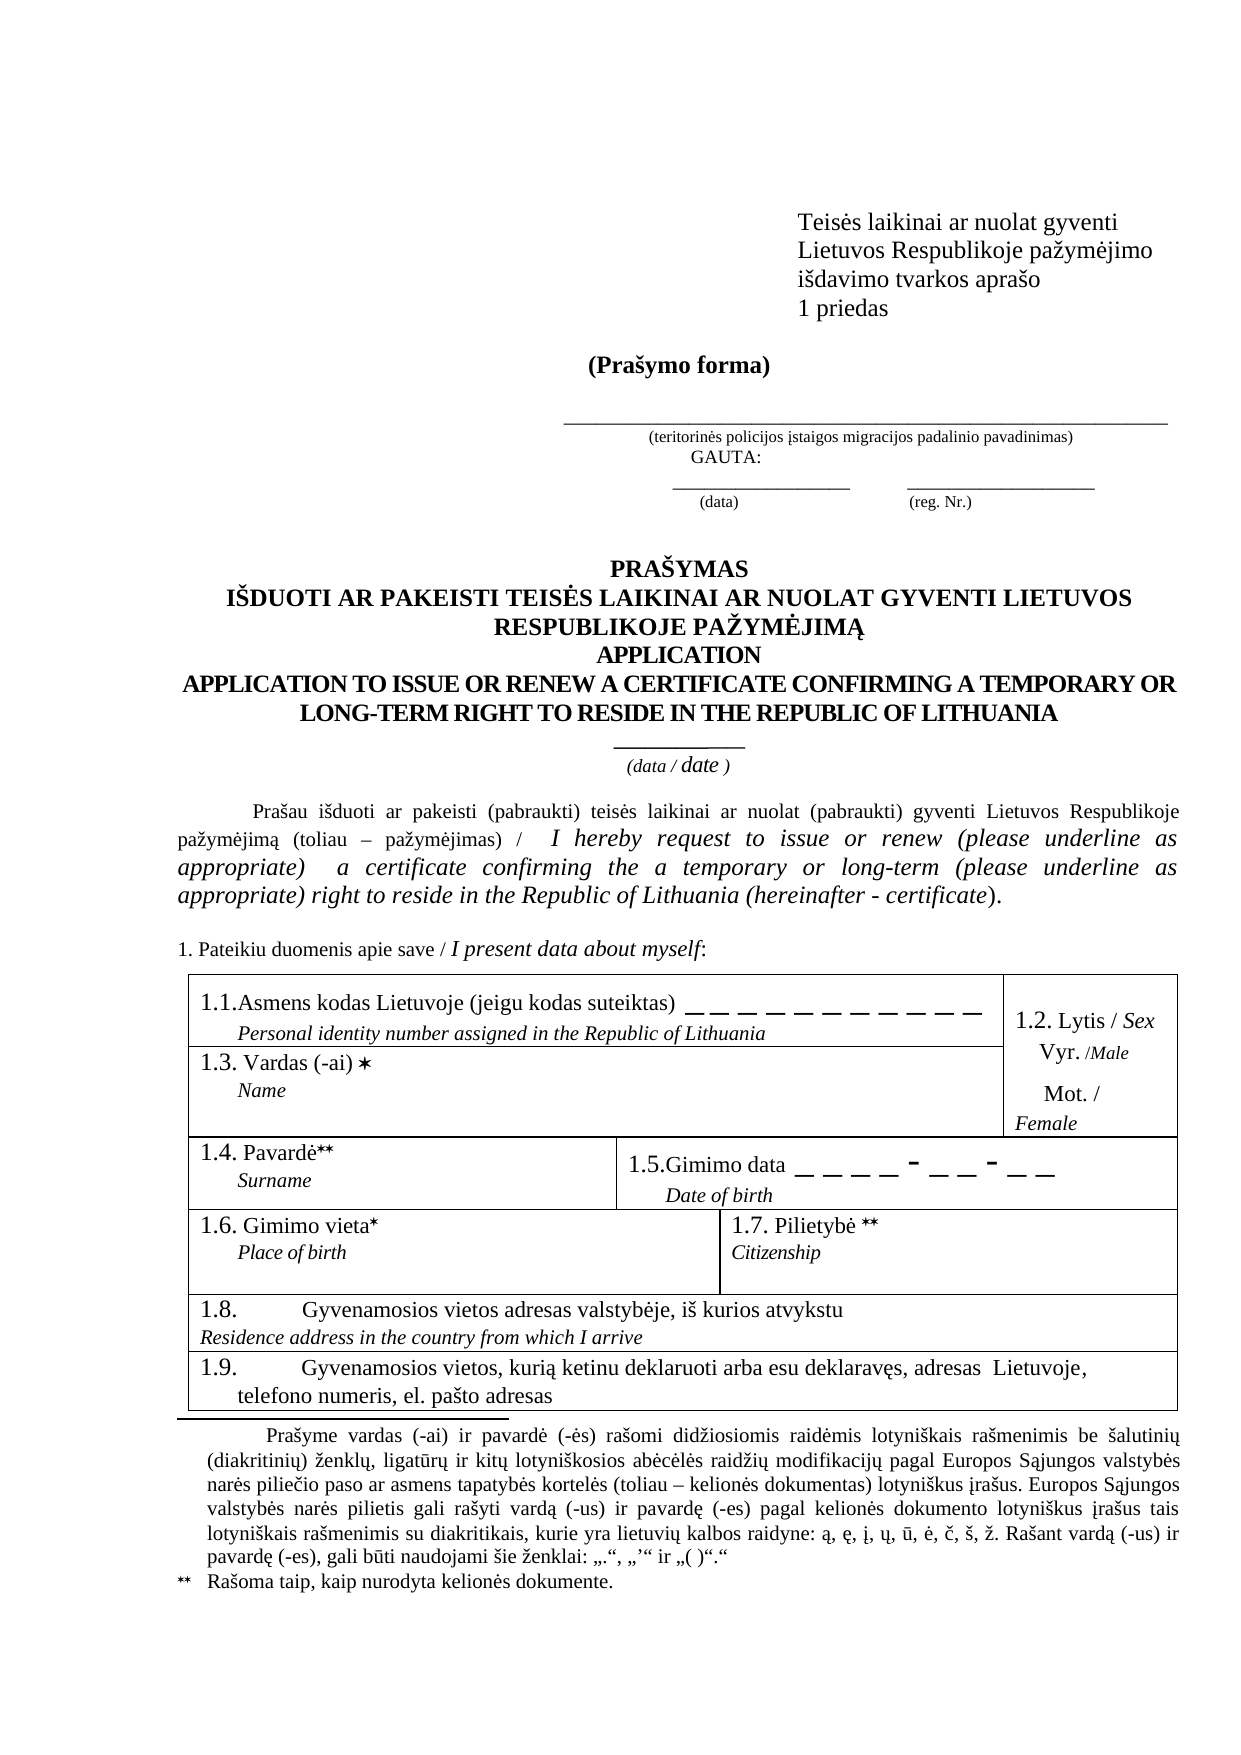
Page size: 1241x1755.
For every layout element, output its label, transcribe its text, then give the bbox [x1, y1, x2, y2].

text (data / date ) [177, 751, 1181, 777]
table_header 1.2. Lytis / Sex  Vyr. /Male  Mot. / Female [1004, 975, 1177, 1136]
text Prašau išduoti ar pakeisti (pabraukti) teisės laikinai ar nuolat (pabraukti) gyventi Lietuvos Respublikoje pažymėjimą (toliau – pažymėjimas) / I hereby request to issue or renew (please underline as appropriate) a certificate confirming the a temporary or long-term (please underline as appropriate) right to reside in the Republic of Lithuania (hereinafter - certificate). [177, 799, 1181, 909]
text (data) (reg. Nr.) [177, 492, 1181, 511]
table_cell 1.6. Gimimo vieta Place of birth [189, 1210, 719, 1293]
text _____________ [177, 727, 1181, 751]
table_cell 1.3. Vardas (-ai)  Name [189, 1047, 1003, 1136]
table_cell 1.9. Gyvenamosios vietos, kurią ketinu deklaruoti arba esu deklaravęs, adresas Lietuvoje, telefono numeris, el. pašto adresas [189, 1352, 1177, 1410]
text GAUTA: [177, 446, 1181, 468]
text 1. Pateikiu duomenis apie save / I present data about myself: [177, 936, 1181, 962]
text 1 priedas [797, 293, 1181, 322]
text APPLICATION [177, 641, 1181, 669]
text PRAŠYMAS [177, 554, 1181, 583]
text __________________________________________________________ [177, 403, 1181, 427]
table_cell 1.7. Pilietybė  Citizenship [721, 1210, 1177, 1293]
table_cell 1.8. Gyvenamosios vietos adresas valstybėje, iš kurios atvykstu Residence address in the country from which I arrive [189, 1295, 1177, 1351]
table_header 1.1.Asmens kodas Lietuvoje (jeigu kodas suteiktas) _ _ _ _ _ _ _ _ _ _ _ Personal identity number assigned in the Republic of Lithuania [189, 975, 1003, 1046]
table_cell 1.5.Gimimo data _ _ _ _ - _ _ - _ _ Date of birth [617, 1138, 1177, 1209]
text Teisės laikinai ar nuolat gyventi Lietuvos Respublikoje pažymėjimo išdavimo tvarkos aprašo [797, 207, 1181, 293]
text (teritorinės policijos įstaigos migracijos padalinio pavadinimas) [177, 427, 1181, 446]
text APPLICATION TO ISSUE OR RENEW A CERTIFICATE CONFIRMING A TEMPORARY OR LONG-TERM RIGHT TO RESIDE IN THE REPUBLIC OF LITHUANIA [177, 669, 1181, 727]
text išduoti AR PAKEISTI teisės laikinai ar nuolat gyventi Lietuvos Respublikoje pažymėjimą [177, 583, 1181, 641]
text (Prašymo forma) [177, 350, 1181, 379]
table_cell 1.4. Pavardė Surname [189, 1138, 616, 1209]
text _________________ __________________ [177, 468, 1181, 492]
